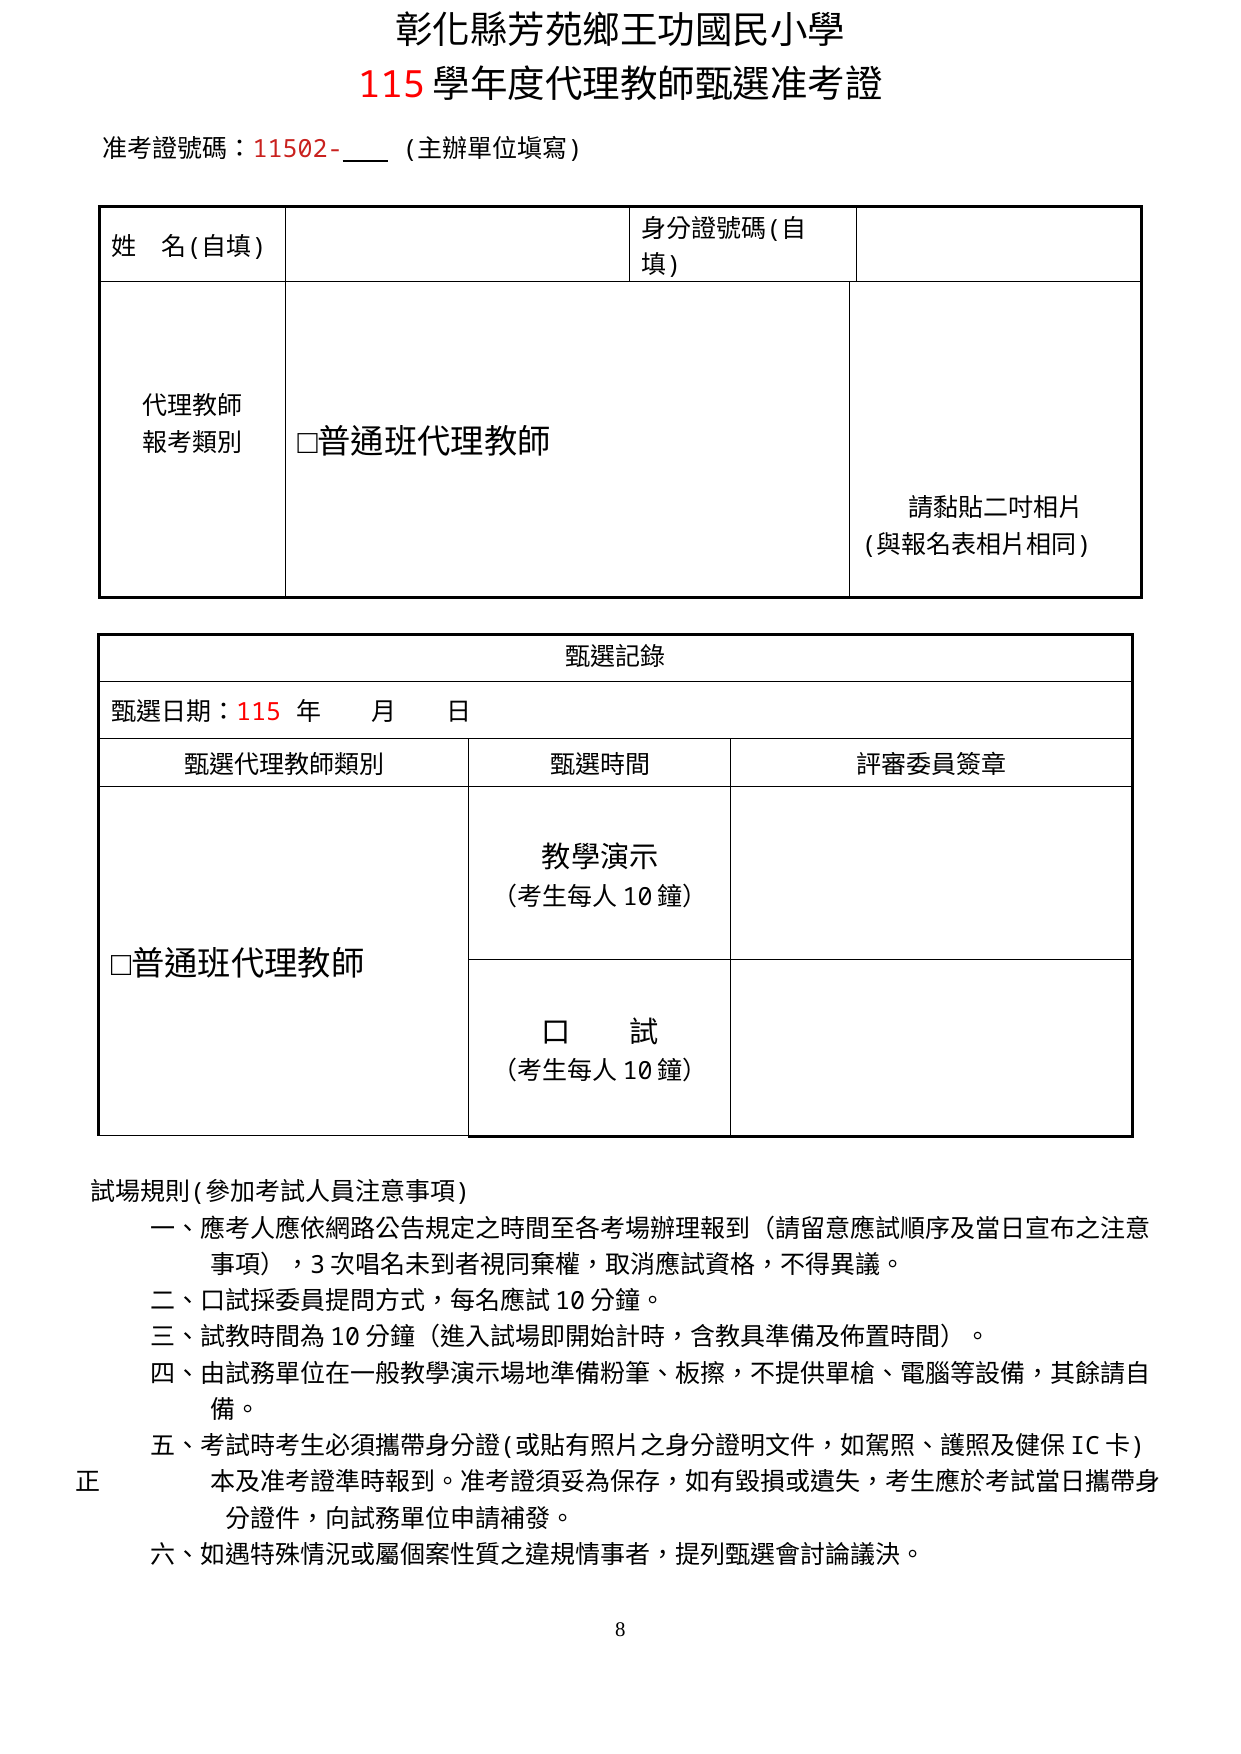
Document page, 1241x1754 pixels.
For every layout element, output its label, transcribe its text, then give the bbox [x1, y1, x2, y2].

table_cell 請黏貼二吋相片 (與報名表相片相同) [850, 282, 1140, 596]
text 一、應考人應依網路公告規定之時間至各考場辦理報到（請留意應試順序及當日宣布之注意 事項），3次唱名未到者視同棄權，取消應試資格，不得異議。 [75, 1208, 1165, 1281]
text 六、如遇特殊情況或屬個案性質之違規情事者，提列甄選會討論議決。 [75, 1534, 1165, 1571]
text 准考證號碼：11502- (主辦單位塡寫) [75, 109, 1165, 171]
table_cell [731, 960, 1131, 1135]
table_cell 評審委員簽章 [731, 739, 1131, 786]
table_cell 甄選日期：115 年 月 日 [100, 682, 1131, 738]
table_header [857, 208, 1140, 281]
text 二、口試採委員提問方式，每名應試10分鐘。 [75, 1281, 1165, 1317]
table_header 甄選記錄 [100, 636, 1131, 681]
text 分證件，向試務單位申請補發。 [75, 1498, 1165, 1534]
table_header [286, 208, 629, 281]
table_cell 甄選代理教師類別 [100, 739, 468, 786]
table_header 姓 名(自填) [101, 208, 285, 281]
text 四、由試務單位在一般教學演示場地準備粉筆、板擦，不提供單槍、電腦等設備，其餘請自 備。 [75, 1353, 1165, 1426]
table_cell □普通班代理教師 [286, 282, 849, 596]
table_cell 教學演示 （考生每人10鐘） [469, 787, 730, 959]
text 彰化縣芳苑鄉王功國民小學 [75, 0, 1165, 54]
text 三、試教時間為10分鐘（進入試場即開始計時，含教具準備及佈置時間）。 [75, 1317, 1165, 1353]
table_cell [731, 787, 1131, 959]
table_cell 甄選時間 [469, 739, 730, 786]
table_cell 口 試 （考生每人10鐘） [469, 960, 730, 1135]
table_cell □普通班代理教師 [100, 787, 468, 1135]
table_header 身分證號碼(自填) [630, 208, 856, 281]
table_cell 代理教師 報考類別 [101, 282, 285, 596]
text 五、考試時考生必須攜帶身分證(或貼有照片之身分證明文件，如駕照、護照及健保IC卡)正 本及准考證準時報到。准考證須妥為保存，如有毀損或遺失，考生應於考試當日攜帶身 [75, 1426, 1165, 1498]
text 115學年度代理教師甄選准考證 [75, 54, 1165, 109]
text 試場規則(參加考試人員注意事項) [75, 1172, 1165, 1208]
